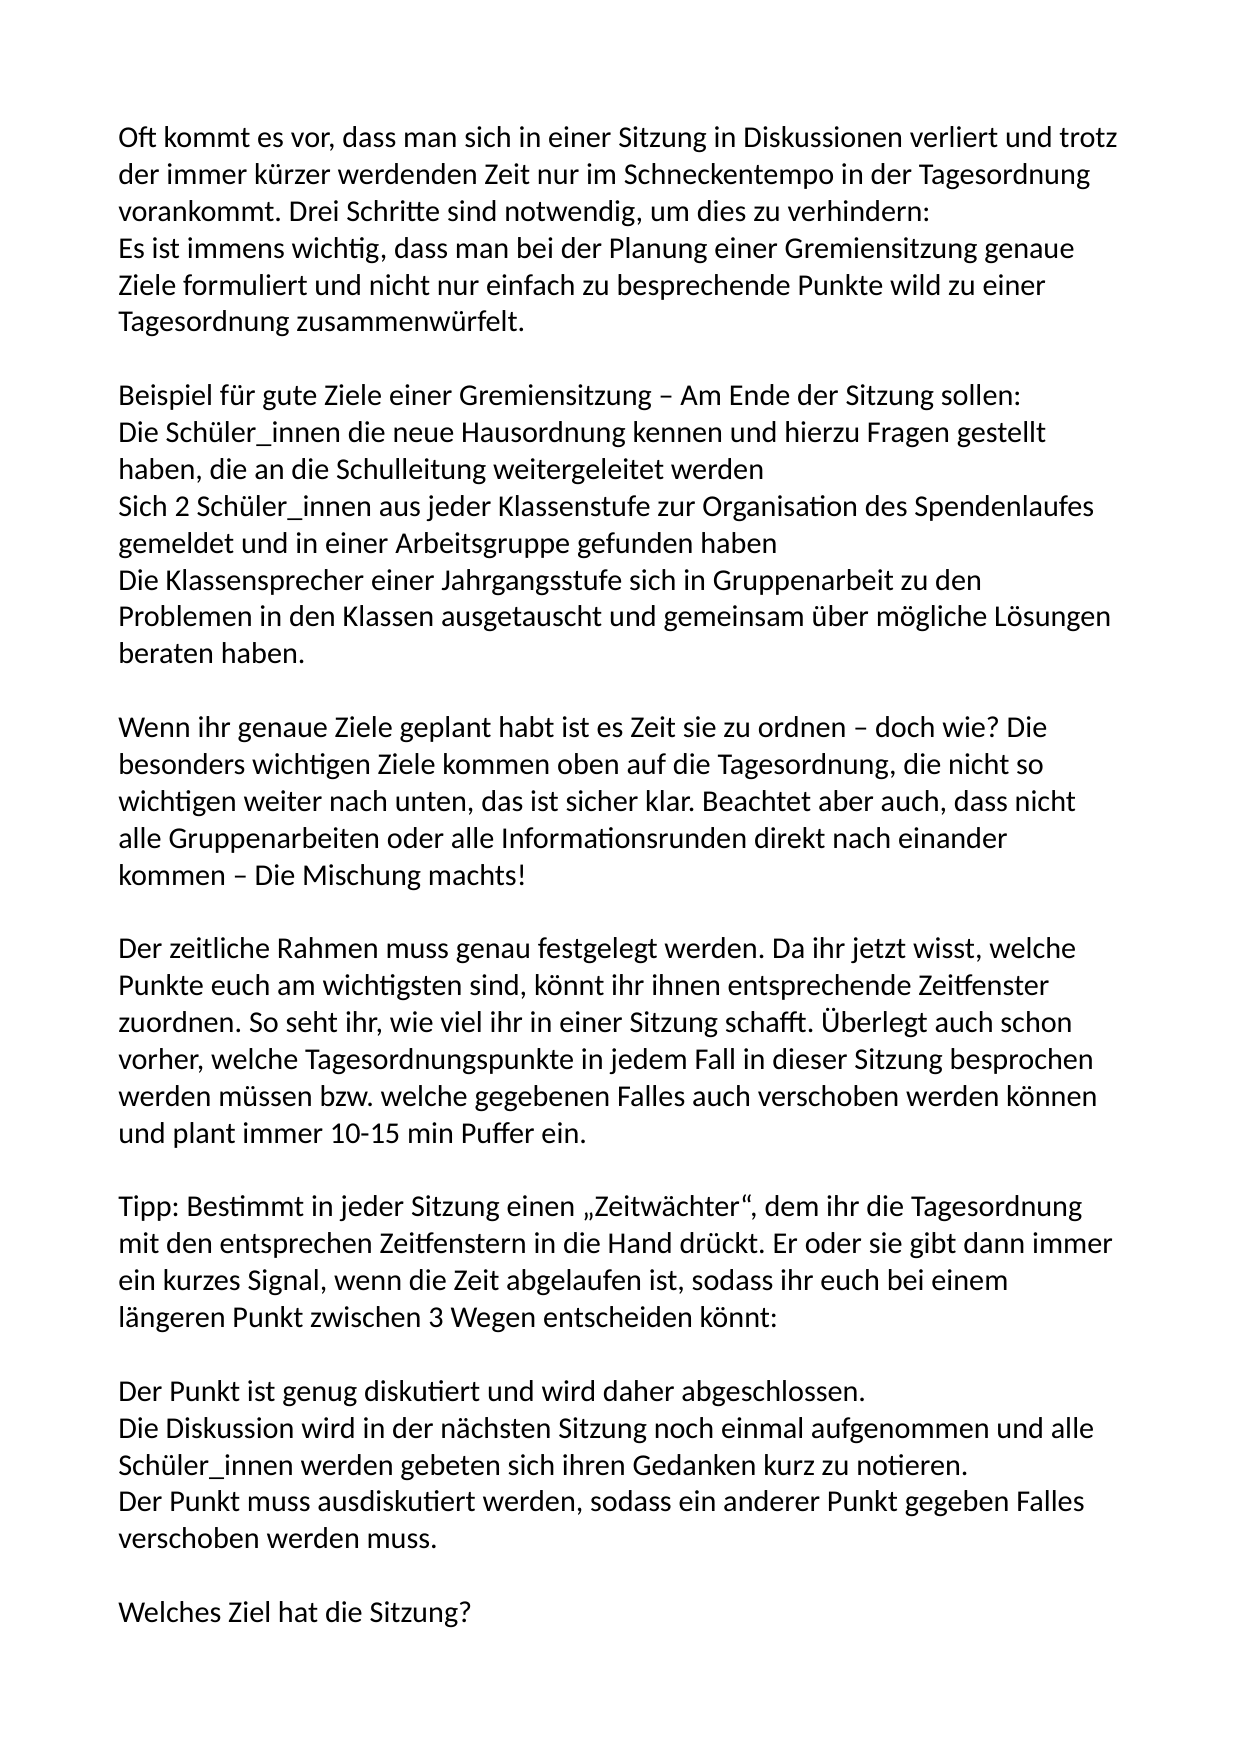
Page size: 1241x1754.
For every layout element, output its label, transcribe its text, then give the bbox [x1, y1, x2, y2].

text Es ist immens wichtig, dass man bei der Planung einer Gremiensitzung genaue Ziele formuliert und nicht nur einfach zu besprechende Punkte wild zu einer Tagesordnung zusammenwürfelt. [118, 229, 1122, 339]
text Der Punkt muss ausdiskutiert werden, sodass ein anderer Punkt gegeben Falles verschoben werden muss. [118, 1482, 1122, 1556]
text Welches Ziel hat die Sitzung? [118, 1593, 1122, 1630]
text Die Diskussion wird in der nächsten Sitzung noch einmal aufgenommen und alle Schüler_innen werden gebeten sich ihren Gedanken kurz zu notieren. [118, 1409, 1122, 1482]
text Der Punkt ist genug diskutiert und wird daher abgeschlossen. [118, 1372, 1122, 1409]
text Wenn ihr genaue Ziele geplant habt ist es Zeit sie zu ordnen – doch wie? Die besonders wichtigen Ziele kommen oben auf die Tagesordnung, die nicht so wichtigen weiter nach unten, das ist sicher klar. Beachtet aber auch, dass nicht alle Gruppenarbeiten oder alle Informationsrunden direkt nach einander kommen – Die Mischung machts! [118, 708, 1122, 892]
text Oft kommt es vor, dass man sich in einer Sitzung in Diskussionen verliert und trotz der immer kürzer werdenden Zeit nur im Schneckentempo in der Tagesordnung vorankommt. Drei Schritte sind notwendig, um dies zu verhindern: [118, 118, 1122, 229]
text Tipp: Bestimmt in jeder Sitzung einen „Zeitwächter“, dem ihr die Tagesordnung mit den entsprechen Zeitfenstern in die Hand drückt. Er oder sie gibt dann immer ein kurzes Signal, wenn die Zeit abgelaufen ist, sodass ihr euch bei einem längeren Punkt zwischen 3 Wegen entscheiden könnt: [118, 1187, 1122, 1335]
text Der zeitliche Rahmen muss genau festgelegt werden. Da ihr jetzt wisst, welche Punkte euch am wichtigsten sind, könnt ihr ihnen entsprechende Zeitfenster zuordnen. So seht ihr, wie viel ihr in einer Sitzung schafft. Überlegt auch schon vorher, welche Tagesordnungspunkte in jedem Fall in dieser Sitzung besprochen werden müssen bzw. welche gegebenen Falles auch verschoben werden können und plant immer 10-15 min Puffer ein. [118, 929, 1122, 1151]
text Sich 2 Schüler_innen aus jeder Klassenstufe zur Organisation des Spendenlaufes gemeldet und in einer Arbeitsgruppe gefunden haben [118, 487, 1122, 561]
text Die Klassensprecher einer Jahrgangsstufe sich in Gruppenarbeit zu den Problemen in den Klassen ausgetauscht und gemeinsam über mögliche Lösungen beraten haben. [118, 561, 1122, 671]
text Die Schüler_innen die neue Hausordnung kennen und hierzu Fragen gestellt haben, die an die Schulleitung weitergeleitet werden [118, 413, 1122, 487]
text Beispiel für gute Ziele einer Gremiensitzung – Am Ende der Sitzung sollen: [118, 376, 1122, 413]
